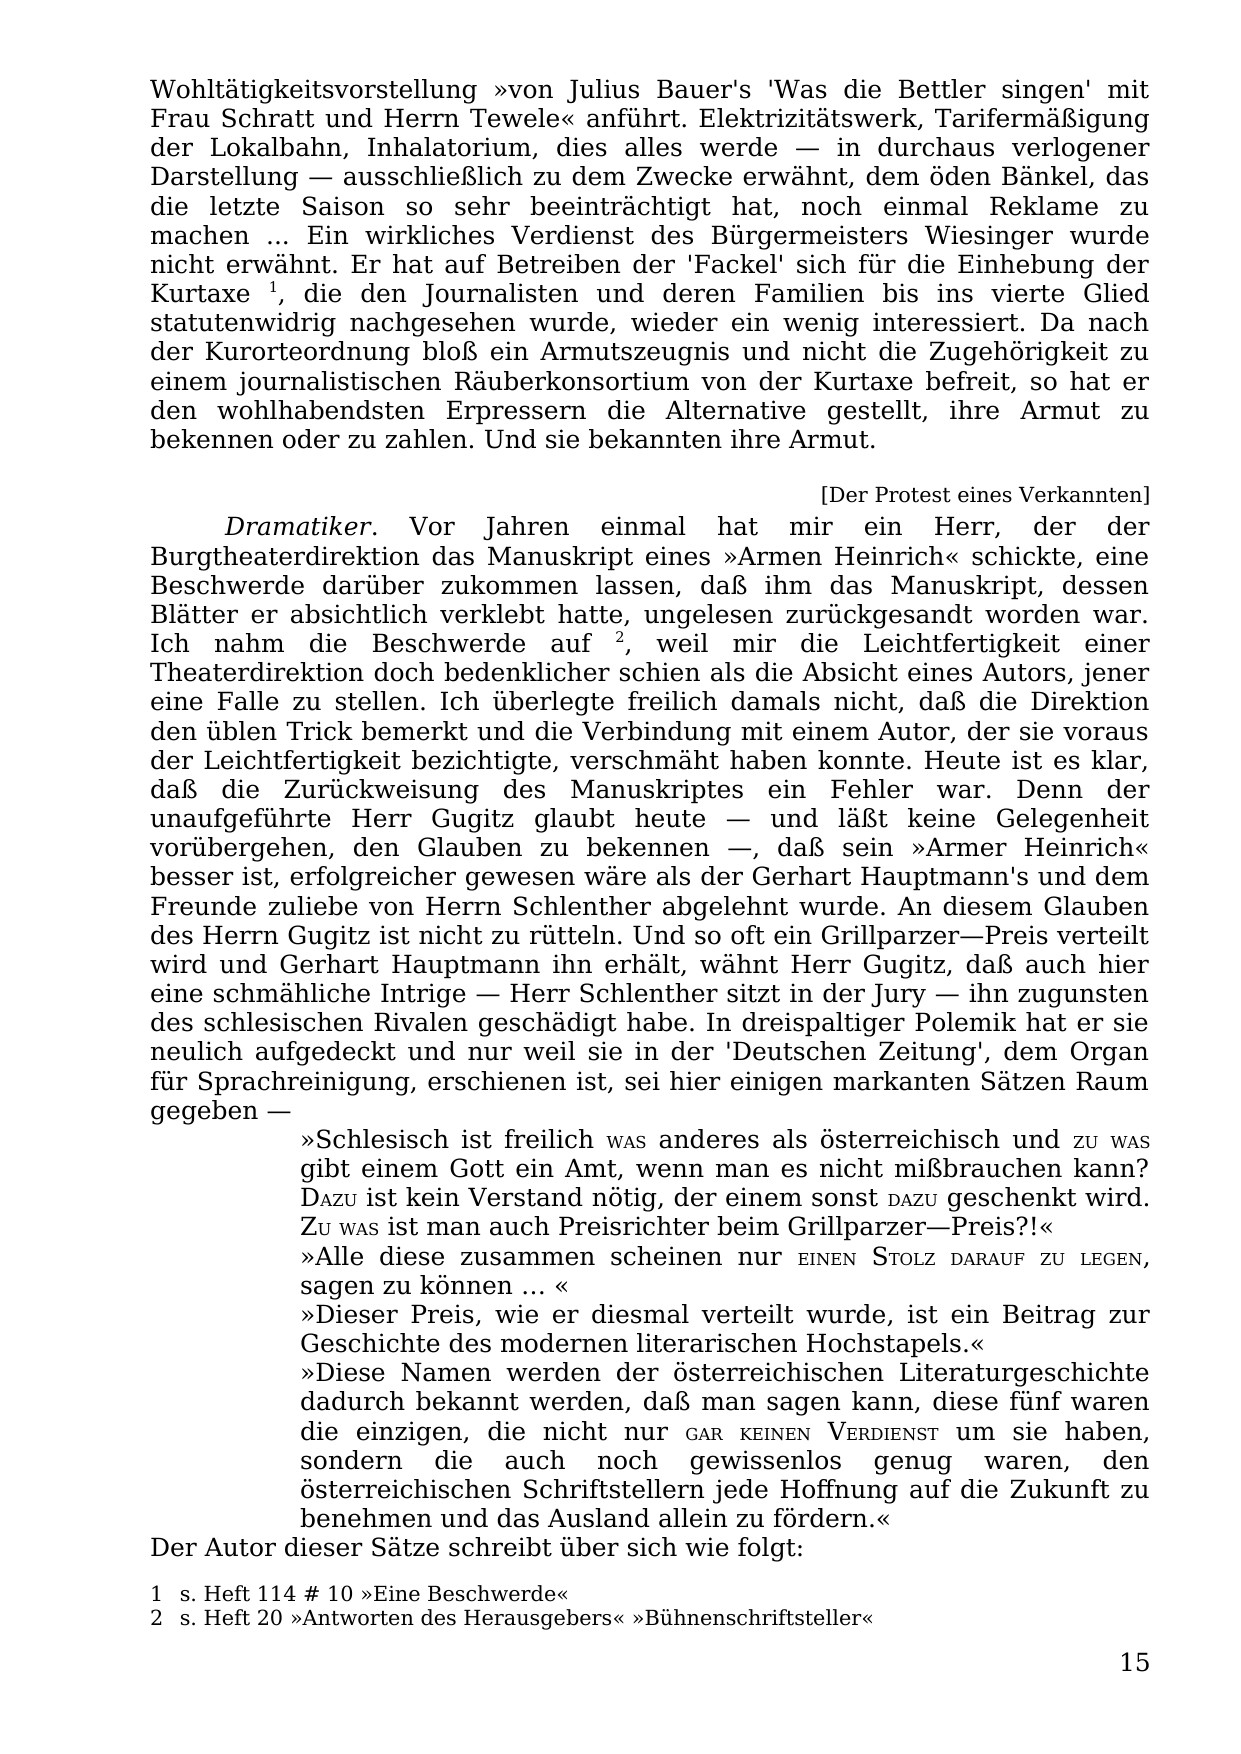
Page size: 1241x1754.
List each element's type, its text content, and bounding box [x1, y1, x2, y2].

text Dramatiker. Vor Jahren einmal hat mir ein Herr, der der Burgtheaterdirektion das Manuskript eines »Armen Heinrich« schickte, eine Beschwerde darüber zukommen lassen, daß ihm das Manuskript, dessen Blätter er absichtlich verklebt hatte, ungelesen zurückgesandt worden war. Ich nahm die Beschwerde auf , weil mir die Leichtfertigkeit einer Theaterdirektion doch bedenklicher schien als die Absicht eines Autors, jener eine Falle zu stellen. Ich überlegte freilich damals nicht, daß die Direktion den üblen Trick bemerkt und die Verbindung mit einem Autor, der sie voraus der Leichtfertigkeit bezichtigte, verschmäht haben konnte. Heute ist es klar, daß die Zurückweisung des Manuskriptes ein Fehler war. Denn der unaufgeführte Herr Gugitz glaubt heute — und läßt keine Gelegenheit vorübergehen, den Glauben zu bekennen —, daß sein »Armer Heinrich« besser ist, erfolgreicher gewesen wäre als der Gerhart Hauptmann's und dem Freunde zuliebe von Herrn Schlenther abgelehnt wurde. An diesem Glauben des Herrn Gugitz ist nicht zu rütteln. Und so oft ein Grillparzer—Preis verteilt wird und Gerhart Hauptmann ihn erhält, wähnt Herr Gugitz, daß auch hier eine schmähliche Intrige — Herr Schlenther sitzt in der Jury — ihn zugunsten des schlesischen Rivalen geschädigt habe. In dreispaltiger Polemik hat er sie neulich aufgedeckt und nur weil sie in der 'Deutschen Zeitung', dem Organ für Sprachreinigung, erschienen ist, sei hier einigen markanten Sätzen Raum gegeben — [150, 508, 1151, 1125]
text Wohltätigkeitsvorstellung »von Julius Bauer's 'Was die Bettler singen' mit Frau Schratt und Herrn Tewele« anführt. Elektrizitätswerk, Tarifermäßigung der Lokalbahn, Inhalatorium, dies alles werde — in durchaus verlogener Darstellung — ausschließlich zu dem Zwecke erwähnt, dem öden Bänkel, das die letzte Saison so sehr beeinträchtigt hat, noch einmal Reklame zu machen ... Ein wirkliches Verdienst des Bürgermeisters Wiesinger wurde nicht erwähnt. Er hat auf Betreiben der 'Fackel' sich für die Einhebung der Kurtaxe , die den Journalisten und deren Familien bis ins vierte Glied statutenwidrig nachgesehen wurde, wieder ein wenig interessiert. Da nach der Kurorteordnung bloß ein Armutszeugnis und nicht die Zugehörigkeit zu einem journalistischen Räuberkonsortium von der Kurtaxe befreit, so hat er den wohlhabendsten Erpressern die Alternative gestellt, ihre Armut zu bekennen oder zu zahlen. Und sie bekannten ihre Armut. [150, 75, 1151, 454]
text »Dieser Preis, wie er diesmal verteilt wurde, ist ein Beitrag zur Geschichte des modernen literarischen Hochstapels.« [300, 1300, 1151, 1358]
text [Der Protest eines Verkannten] [150, 483, 1151, 508]
text »Diese Namen werden der österreichischen Literaturgeschichte dadurch bekannt werden, daß man sagen kann, diese fünf waren die einzigen, die nicht nur gar keinen Verdienst um sie haben, sondern die auch noch gewissenlos genug waren, den österreichischen Schriftstellern jede Hoffnung auf die Zukunft zu benehmen und das Ausland allein zu fördern.« [300, 1358, 1151, 1533]
text »Schlesisch ist freilich was anderes als österreichisch und zu was gibt einem Gott ein Amt, wenn man es nicht mißbrauchen kann? Dazu ist kein Verstand nötig, der einem sonst dazu geschenkt wird. Zu was ist man auch Preisrichter beim Grillparzer—Preis?!« [300, 1125, 1151, 1242]
text s. Heft 114 # 10 »Eine Beschwerde« [150, 1582, 1151, 1606]
text »Alle diese zusammen scheinen nur einen Stolz darauf zu legen, sagen zu können … « [300, 1242, 1151, 1300]
text Der Autor dieser Sätze schreibt über sich wie folgt: [150, 1533, 1151, 1562]
text s. Heft 20 »Antworten des Herausgebers« »Bühnenschriftsteller« [150, 1606, 1151, 1631]
